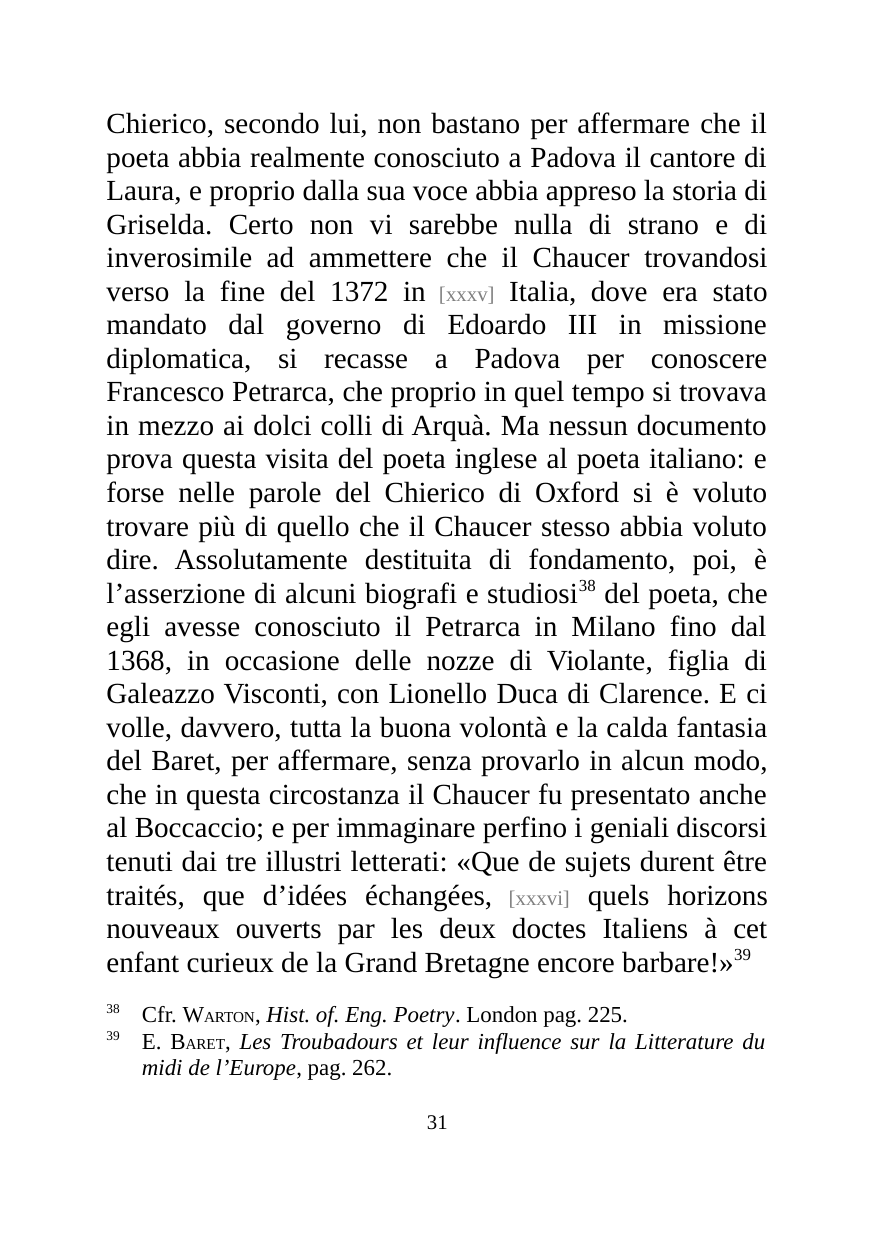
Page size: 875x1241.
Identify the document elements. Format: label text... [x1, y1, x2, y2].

text E. Baret, Les Troubadours et leur influence sur la Litterature du midi de l’Europe, pag. 262. [106, 1028, 768, 1080]
text Cfr. Warton, Hist. of. Eng. Poetry. London pag. 225. [106, 1001, 768, 1028]
text Chierico, secondo lui, non bastano per affermare che il poeta abbia realmente conosciuto a Padova il cantore di Laura, e proprio dalla sua voce abbia appreso la storia di Griselda. Certo non vi sarebbe nulla di strano e di inverosimile ad ammettere che il Chaucer trovandosi verso la fine del 1372 in [xxxv] Italia, dove era stato mandato dal governo di Edoardo III in missione diplomatica, si recasse a Padova per conoscere Francesco Petrarca, che proprio in quel tempo si trovava in mezzo ai dolci colli di Arquà. Ma nessun documento prova questa visita del poeta inglese al poeta italiano: e forse nelle parole del Chierico di Oxford si è voluto trovare più di quello che il Chaucer stesso abbia voluto dire. Assolutamente destituita di fondamento, poi, è l’asserzione di alcuni biografi e studiosi del poeta, che egli avesse conosciuto il Petrarca in Milano fino dal 1368, in occasione delle nozze di Violante, figlia di Galeazzo Visconti, con Lionello Duca di Clarence. E ci volle, davvero, tutta la buona volontà e la calda fantasia del Baret, per affermare, senza provarlo in alcun modo, che in questa circostanza il Chaucer fu presentato anche al Boccaccio; e per immaginare perfino i geniali discorsi tenuti dai tre illustri letterati: «Que de sujets durent être traités, que d’idées échangées, [xxxvi] quels horizons nouveaux ouverts par les deux doctes Italiens à cet enfant curieux de la Grand Bretagne encore barbare!» [106, 106, 768, 978]
